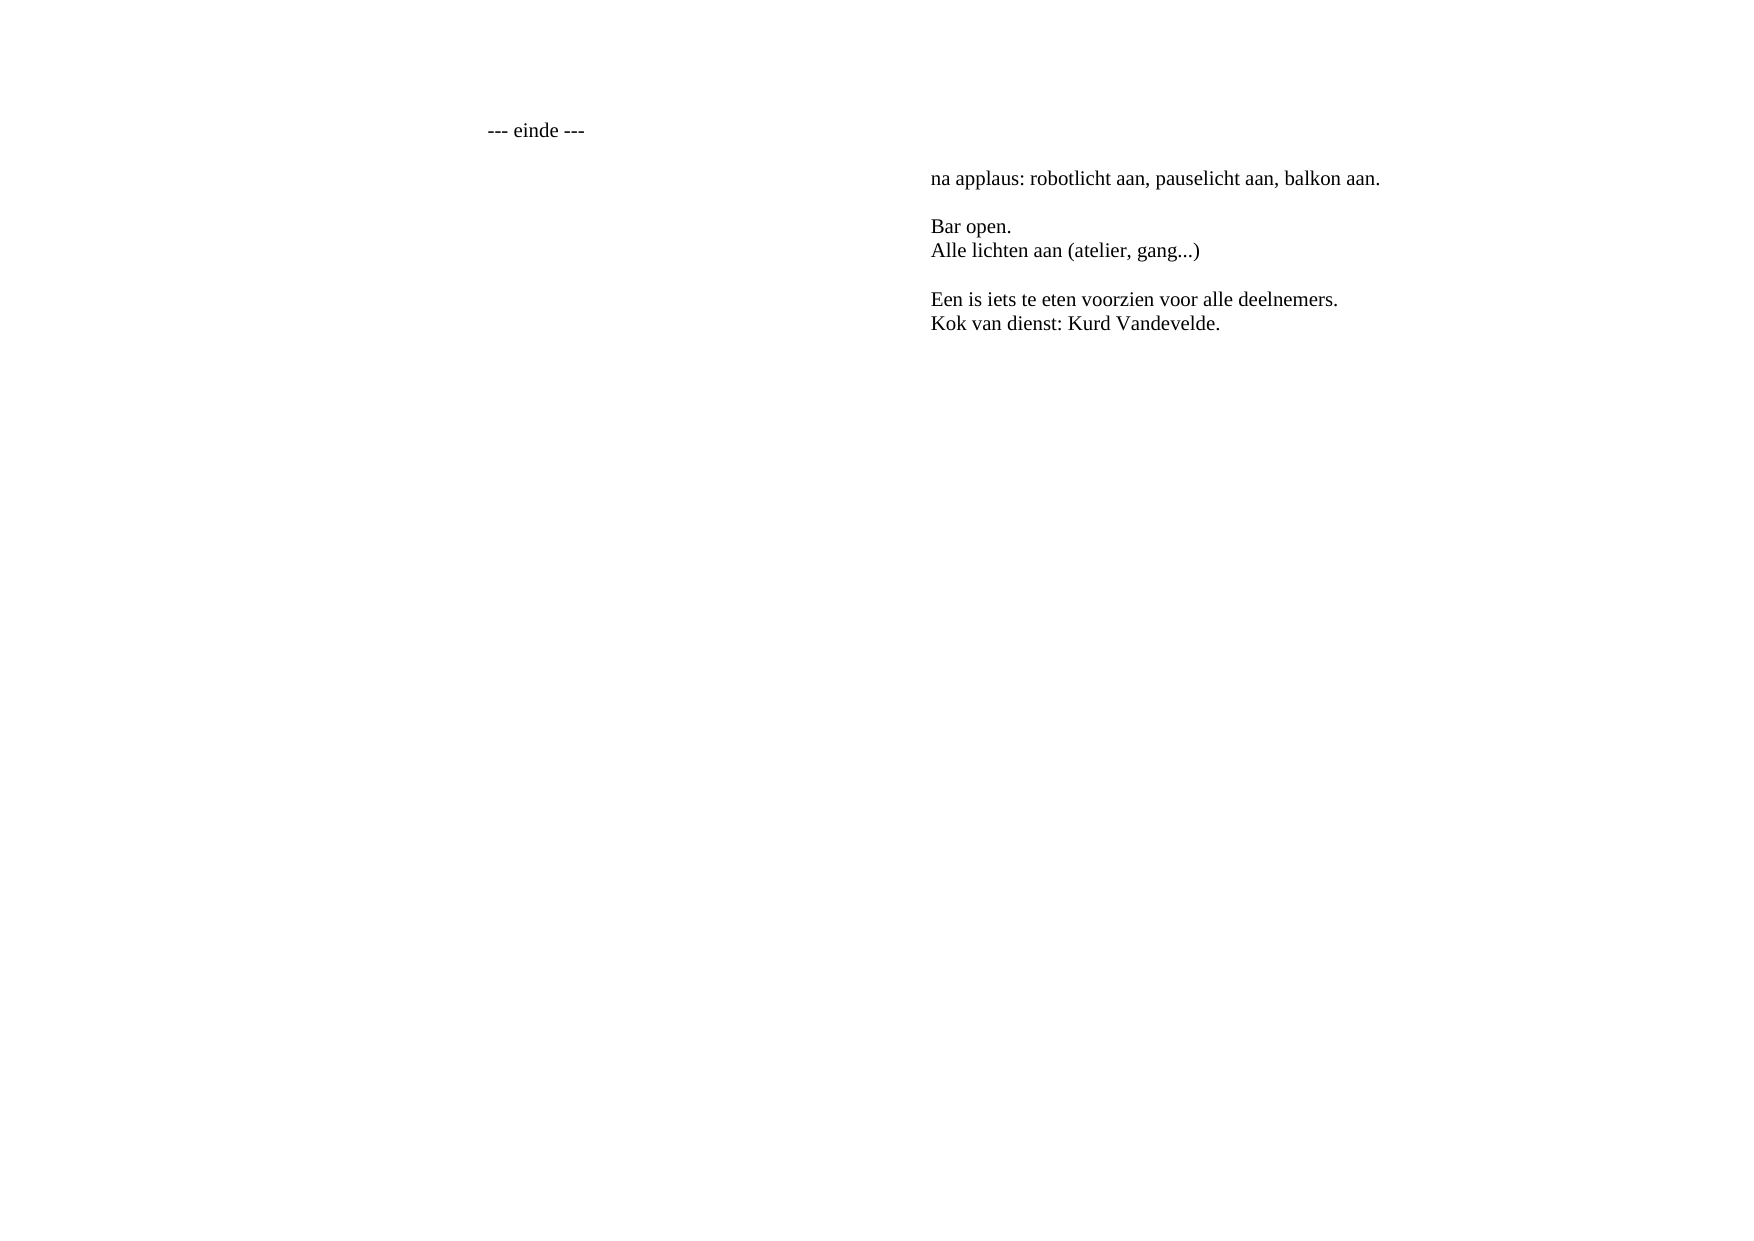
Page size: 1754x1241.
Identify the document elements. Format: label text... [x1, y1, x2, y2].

text Alle lichten aan (atelier, gang...) [118, 238, 1636, 262]
text --- einde --- [118, 118, 1636, 142]
text Kok van dienst: Kurd Vandevelde. [118, 311, 1636, 335]
text Bar open. [118, 214, 1636, 238]
text Een is iets te eten voorzien voor alle deelnemers. [118, 287, 1636, 311]
text na applaus: robotlicht aan, pauselicht aan, balkon aan. [118, 166, 1636, 190]
